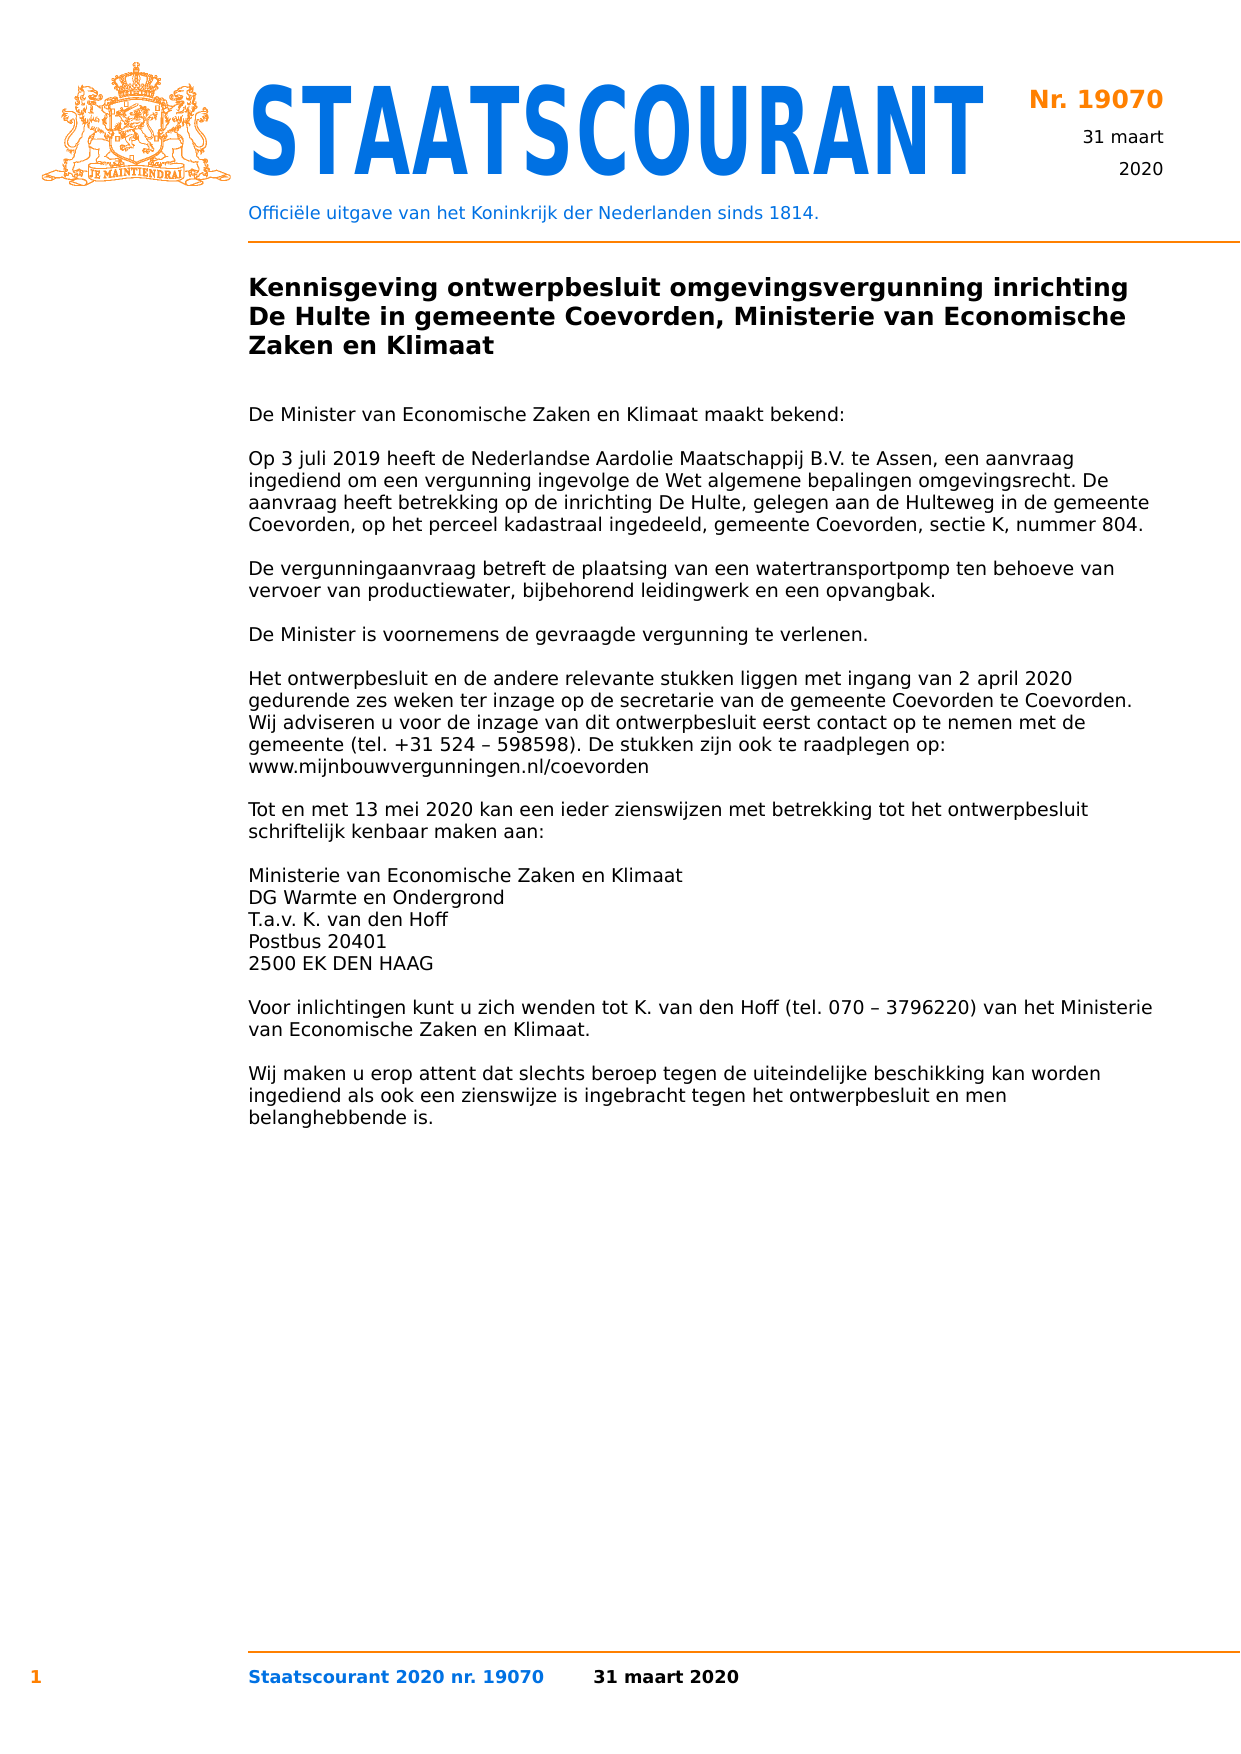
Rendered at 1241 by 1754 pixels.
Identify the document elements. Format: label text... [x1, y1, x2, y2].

table_header STAATSCOURANT [248, 62, 998, 203]
text De vergunningaanvraag betreft de plaatsing van een watertransportpomp ten behoeve van vervoer van productiewater, bijbehorend leidingwerk en een opvangbak. [248, 558, 1163, 602]
picture [41, 62, 231, 186]
text Wij maken u erop attent dat slechts beroep tegen de uiteindelijke beschikking kan worden ingediend als ook een zienswijze is ingebracht tegen het ontwerpbesluit en men belanghebbende is. [248, 1063, 1163, 1129]
text Het ontwerpbesluit en de andere relevante stukken liggen met ingang van 2 april 2020 gedurende zes weken ter inzage op de secretarie van de gemeente Coevorden te Coevorden. Wij adviseren u voor de inzage van dit ontwerpbesluit eerst contact op te nemen met de gemeente (tel. +31 524 – 598598). De stukken zijn ook te raadplegen op: www.mijnbouwvergunningen.nl/coevorden [248, 668, 1163, 777]
text De Minister van Economische Zaken en Klimaat maakt bekend: [248, 404, 1163, 426]
text 2500 EK DEN HAAG [248, 953, 1163, 975]
table_cell 31 maart [998, 121, 1240, 153]
text DG Warmte en Ondergrond [248, 887, 1163, 909]
table_cell Officiële uitgave van het Koninkrijk der Nederlanden sinds 1814. [248, 203, 1240, 241]
text Ministerie van Economische Zaken en Klimaat [248, 865, 1163, 887]
table_cell 2020 [998, 153, 1240, 203]
table_header [25, 62, 248, 241]
text T.a.v. K. van den Hoff [248, 909, 1163, 931]
text Tot en met 13 mei 2020 kan een ieder zienswijzen met betrekking tot het ontwerpbesluit schriftelijk kenbaar maken aan: [248, 799, 1163, 843]
table_header Nr. 19070 [998, 62, 1240, 121]
text Postbus 20401 [248, 931, 1163, 953]
text De Minister is voornemens de gevraagde vergunning te verlenen. [248, 624, 1163, 646]
text Voor inlichtingen kunt u zich wenden tot K. van den Hoff (tel. 070 – 3796220) van het Ministerie van Economische Zaken en Klimaat. [248, 997, 1163, 1041]
text Op 3 juli 2019 heeft de Nederlandse Aardolie Maatschappij B.V. te Assen, een aanvraag ingediend om een vergunning ingevolge de Wet algemene bepalingen omgevingsrecht. De aanvraag heeft betrekking op de inrichting De Hulte, gelegen aan de Hulteweg in de gemeente Coevorden, op het perceel kadastraal ingedeeld, gemeente Coevorden, sectie K, nummer 804. [248, 448, 1163, 536]
subtitle Kennisgeving ontwerpbesluit omgevingsvergunning inrichting De Hulte in gemeente Coevorden, Ministerie van Economische Zaken en Klimaat [248, 273, 1163, 361]
